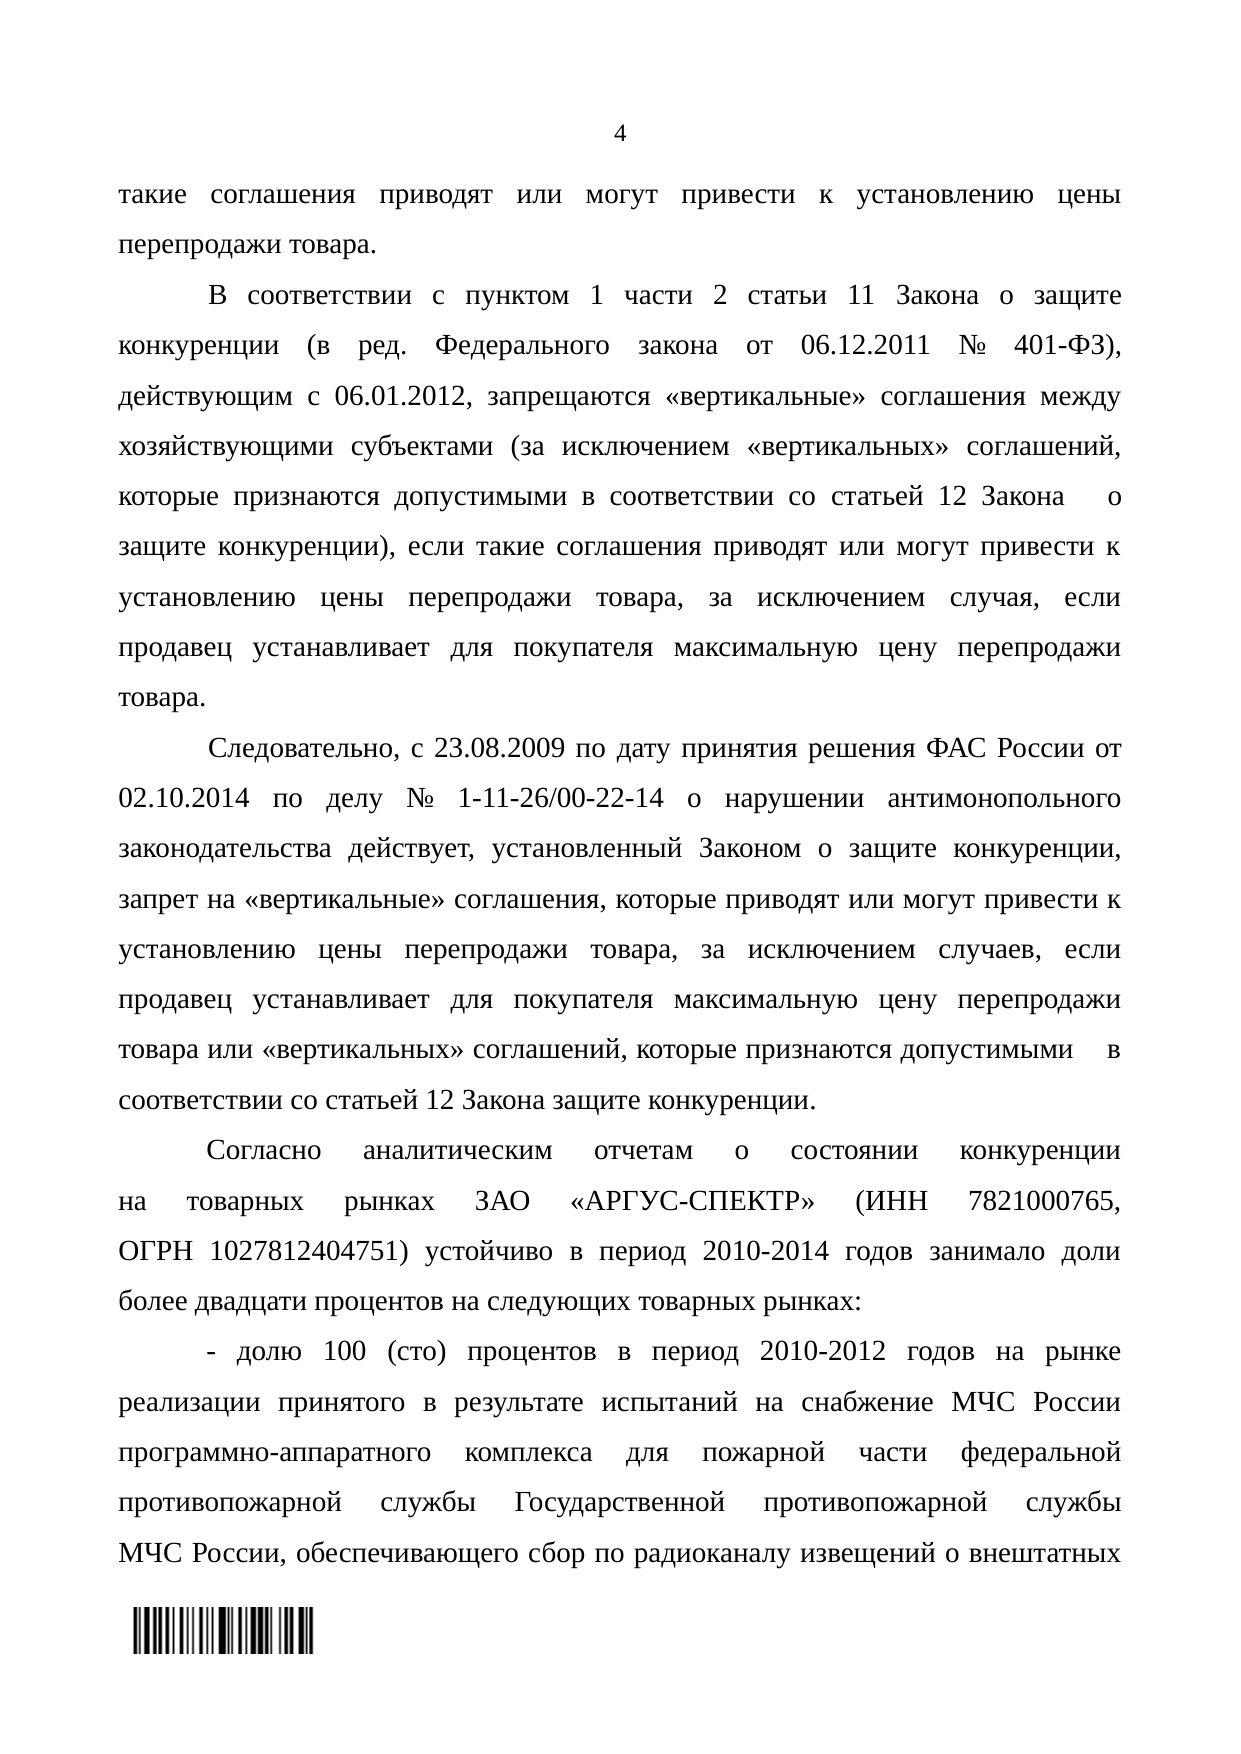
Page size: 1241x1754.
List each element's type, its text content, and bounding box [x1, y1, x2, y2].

text - долю 100 (сто) процентов в период 2010-2012 годов на рынке реализации принятого в результате испытаний на снабжение МЧС России программно-аппаратного комплекса для пожарной части федеральной противопожарной службы Государственной противопожарной службы МЧС России, обеспечивающего сбор по радиоканалу извещений о внештатных [118, 1333, 1122, 1568]
text Согласно аналитическим отчетам о состоянии конкуренции на товарных рынках ЗАО «АРГУС-СПЕКТР» (ИНН 7821000765, ОГРН 1027812404751) устойчиво в период 2010-2014 годов занимало доли более двадцати процентов на следующих товарных рынках: [118, 1132, 1122, 1317]
text В соответствии с пунктом 1 части 2 статьи 11 Закона о защите конкуренции (в ред. Федерального закона от 06.12.2011 № 401-ФЗ), действующим с 06.01.2012, запрещаются «вертикальные» соглашения между хозяйствующими субъектами (за исключением «вертикальных» соглашений, которые признаются допустимыми в соответствии со статьей 12 Закона о защите конкуренции), если такие соглашения приводят или могут привести к установлению цены перепродажи товара, за исключением случая, если продавец устанавливает для покупателя максимальную цену перепродажи товара. [118, 277, 1122, 713]
text такие соглашения приводят или могут привести к установлению цены перепродажи товара. [118, 176, 1122, 260]
text Следовательно, с 23.08.2009 по дату принятия решения ФАС России от 02.10.2014 по делу № 1-11-26/00-22-14 о нарушении антимонопольного законодательства действует, установленный Законом о защите конкуренции, запрет на «вертикальные» соглашения, которые приводят или могут привести к установлению цены перепродажи товара, за исключением случаев, если продавец устанавливает для покупателя максимальную цену перепродажи товара или «вертикальных» соглашений, которые признаются допустимыми в соответствии со статьей 12 Закона защите конкуренции. [118, 730, 1122, 1116]
picture [118, 1607, 331, 1654]
